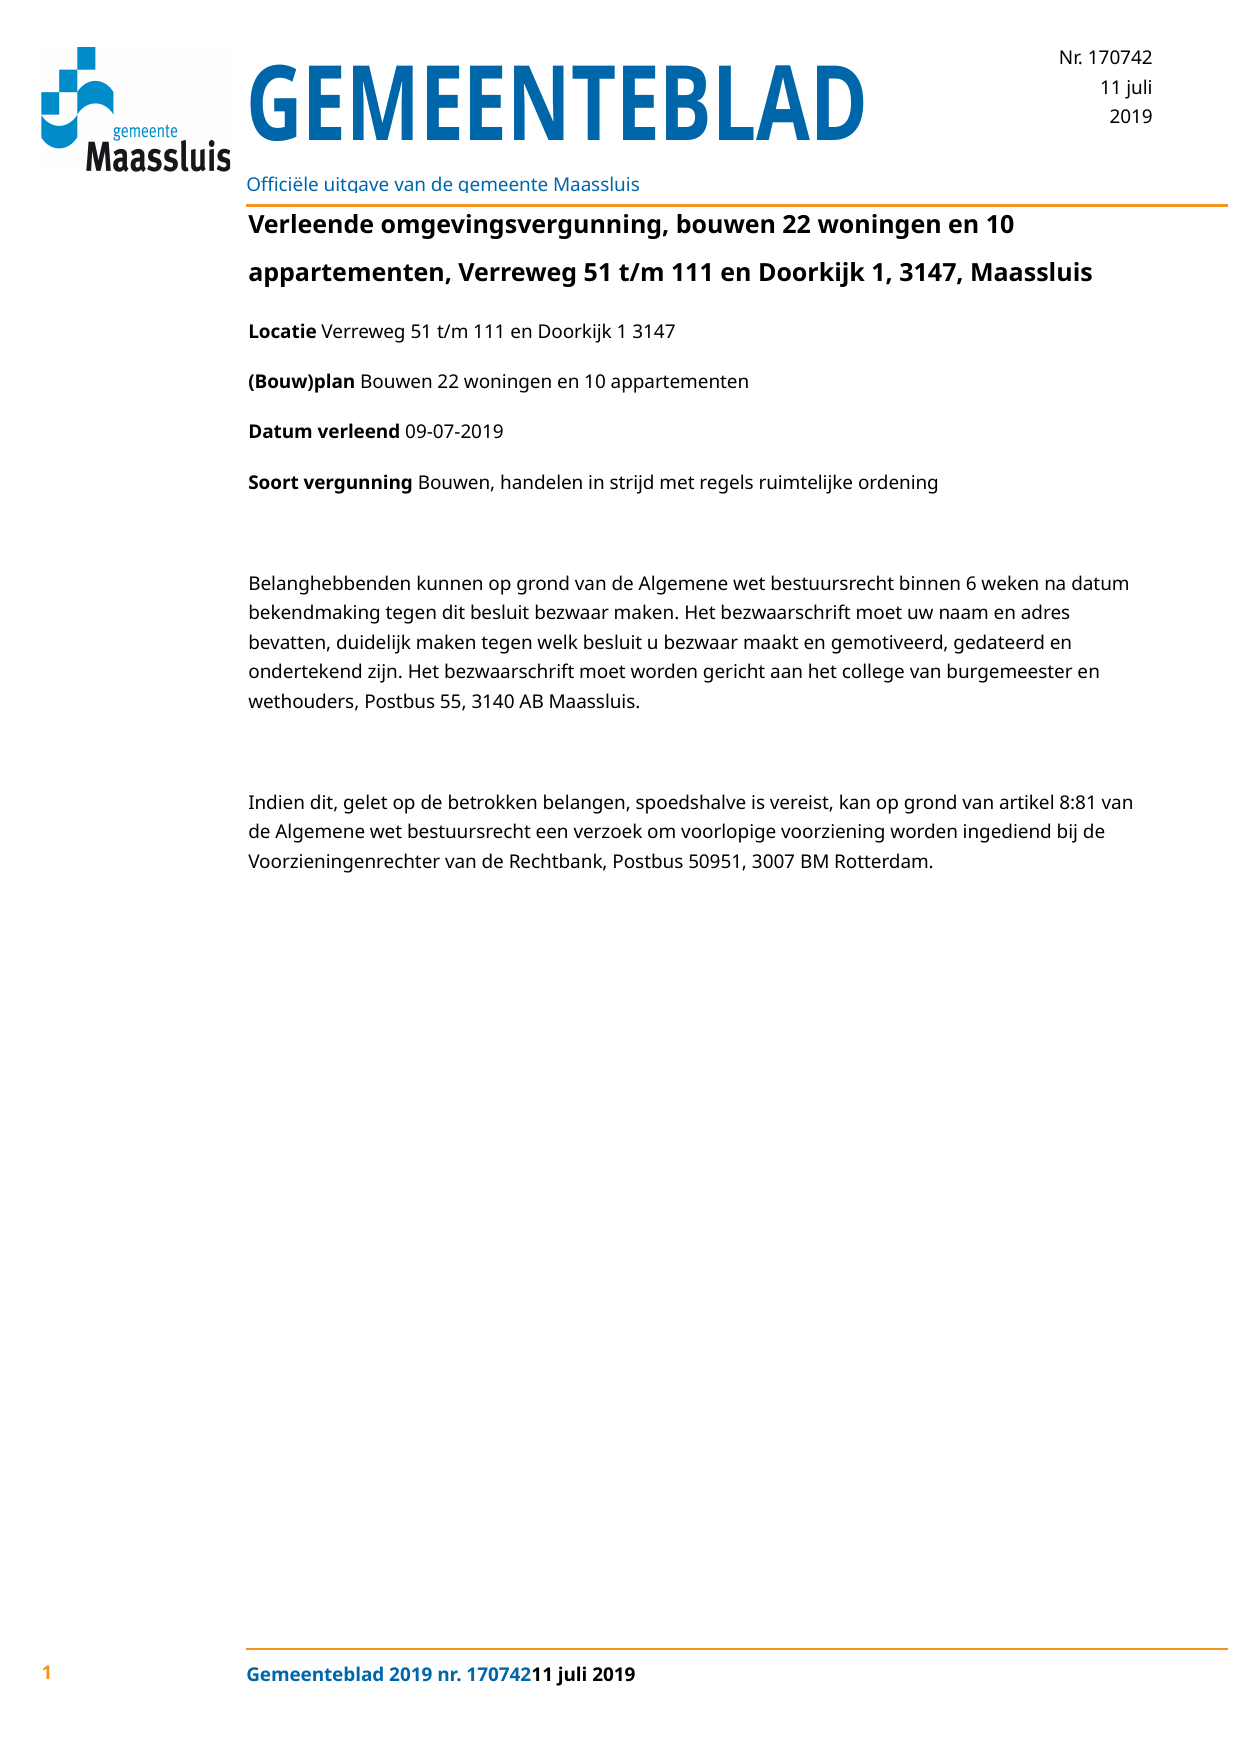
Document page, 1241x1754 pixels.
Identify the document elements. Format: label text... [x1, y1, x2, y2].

picture [41, 47, 77, 92]
text Indien dit, gelet op de betrokken belangen, spoedshalve is vereist, kan op grond van artikel 8:81 van de Algemene wet bestuursrecht een verzoek om voorlopige voorziening worden ingediend bij de Voorzieningenrechter van de Rechtbank, Postbus 50951, 3007 BM Rotterdam. [248, 789, 1152, 874]
text Datum verleend 09-07-2019 [248, 419, 1152, 444]
picture [41, 47, 231, 172]
text Locatie Verreweg 51 t/m 111 en Doorkijk 1 3147 [248, 318, 1152, 344]
text Soort vergunning Bouwen, handelen in strijd met regels ruimtelijke ordening [248, 469, 1152, 495]
text Belanghebbenden kunnen op grond van de Algemene wet bestuursrecht binnen 6 weken na datum bekendmaking tegen dit besluit bezwaar maken. Het bezwaarschrift moet uw naam en adres bevatten, duidelijk maken tegen welk besluit u bezwaar maakt en gemotiveerd, gedateerd en ondertekend zijn. Het bezwaarschrift moet worden gericht aan het college van burgemeester en wethouders, Postbus 55, 3140 AB Maassluis. [248, 570, 1152, 714]
text Verleende omgevingsvergunning, bouwen 22 woningen en 10 appartementen, Verreweg 51 t/m 111 en Doorkijk 1, 3147, Maassluis [248, 207, 1152, 288]
text (Bouw)plan Bouwen 22 woningen en 10 appartementen [248, 368, 1152, 394]
